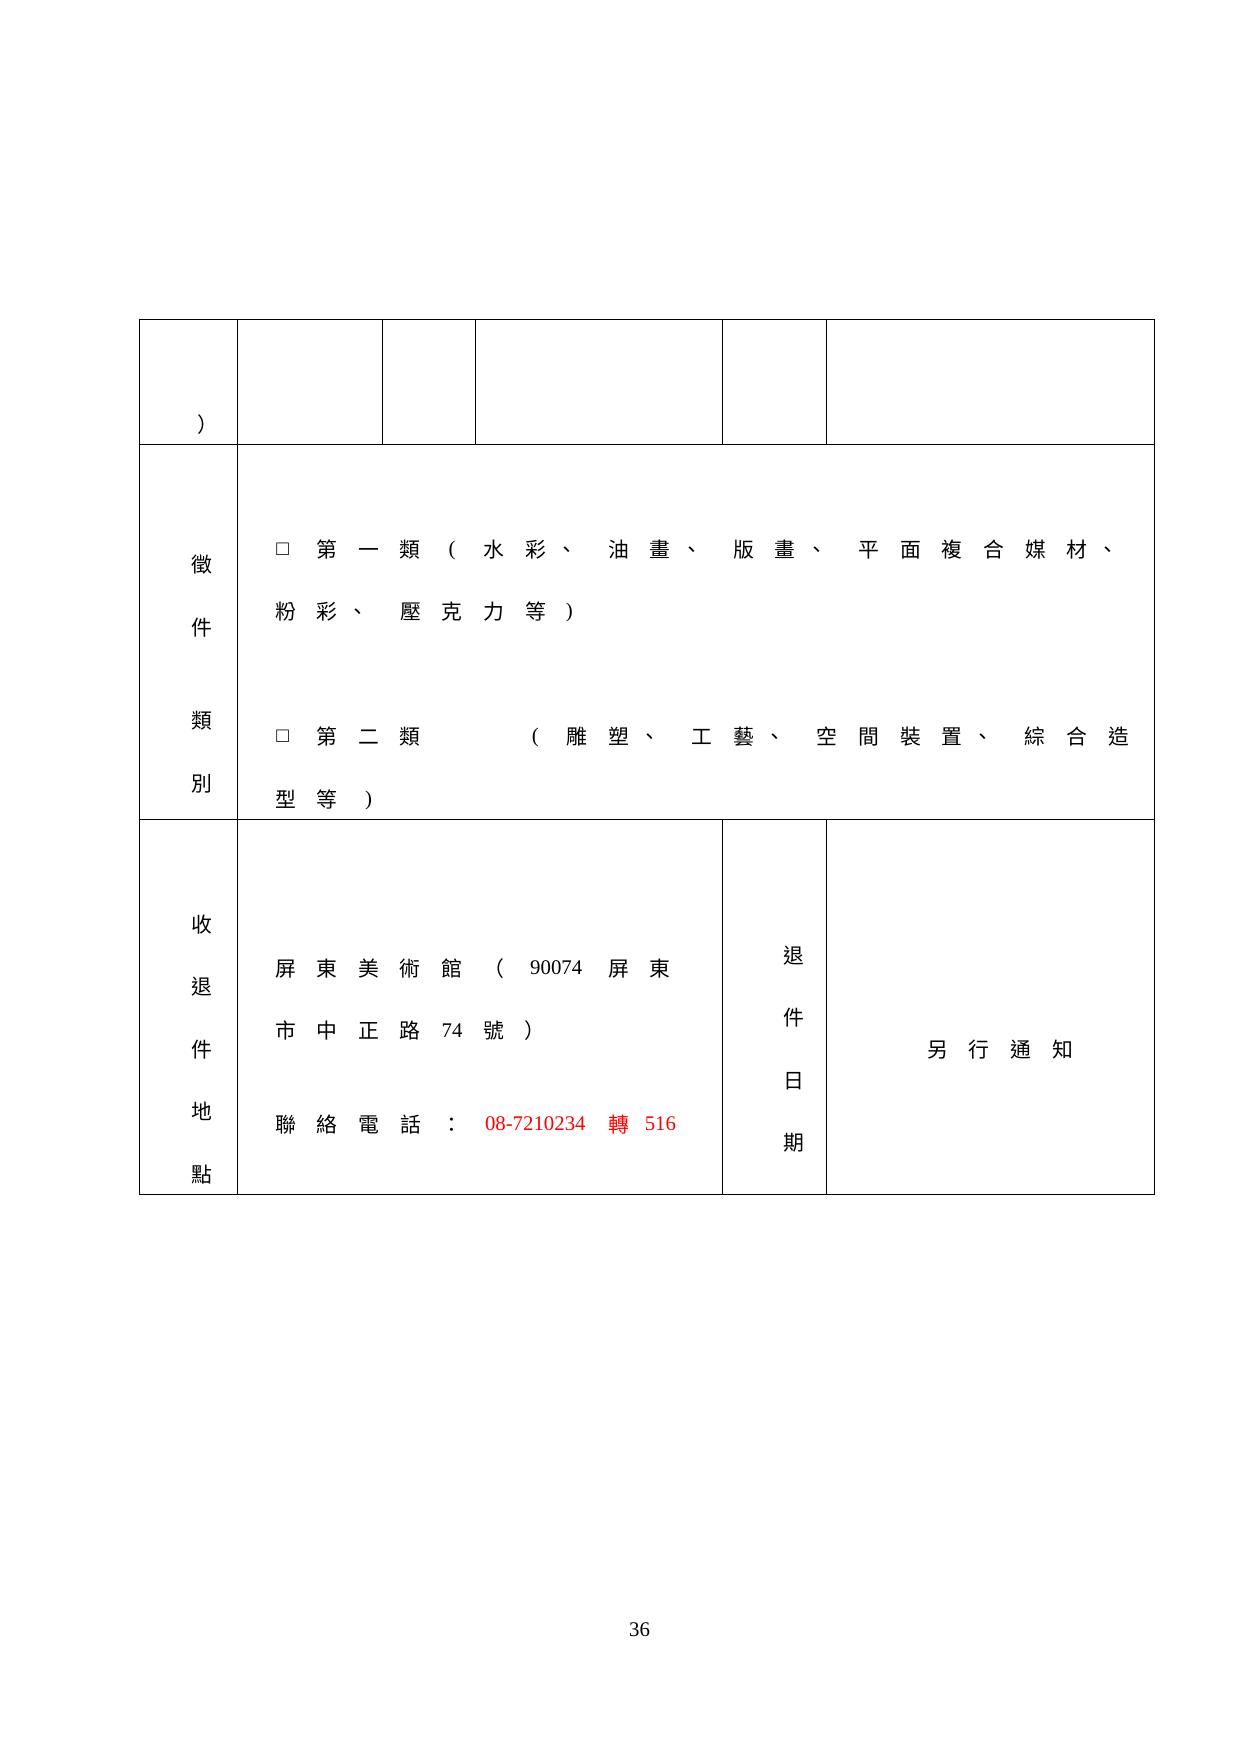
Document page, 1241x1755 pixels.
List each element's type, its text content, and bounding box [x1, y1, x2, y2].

table_header ） [140, 320, 237, 444]
table_cell 收退件 地點 [140, 820, 237, 1194]
table_cell 徵件 類別 [140, 445, 237, 819]
table_header [476, 320, 722, 444]
table_header [238, 320, 382, 444]
table_cell 退件日期 [723, 820, 826, 1194]
table_cell 另行通知 [827, 820, 1154, 1194]
table_header [723, 320, 826, 444]
table_cell 屏東美術館（90074屏東市中正路74號） 聯絡電話：08-7210234轉516 [238, 820, 722, 1194]
table_header [827, 320, 1154, 444]
table_header [383, 320, 475, 444]
table_cell □ 第一類(水彩、油畫、版畫、平面複合媒材、粉彩、壓克力等) □ 第二類 (雕塑、工藝、空間裝置、綜合造型等) [238, 445, 1154, 819]
